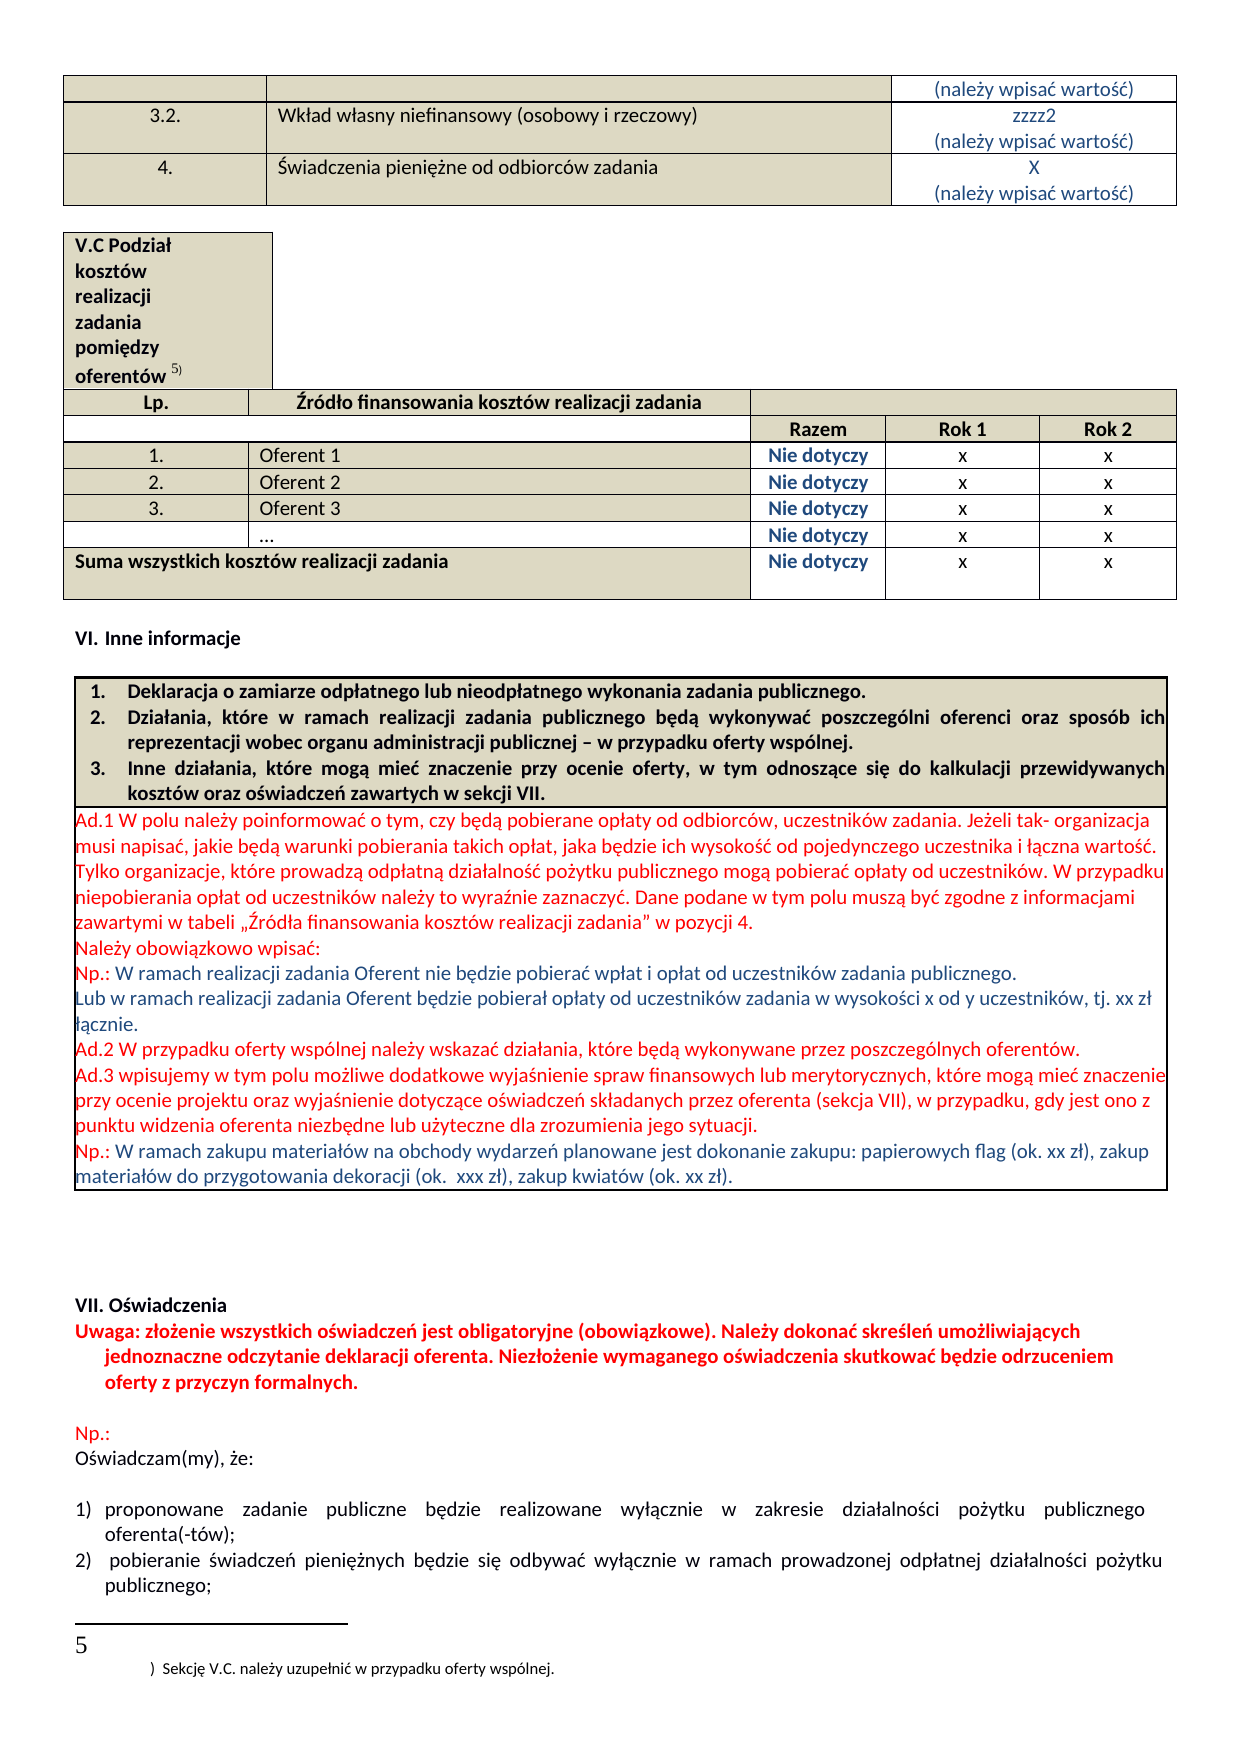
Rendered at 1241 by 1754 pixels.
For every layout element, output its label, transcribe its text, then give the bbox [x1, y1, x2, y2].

table_cell [64, 522, 248, 547]
table_header V.C Podział kosztów realizacji zadania pomiędzy oferentów ) [64, 233, 272, 388]
table_cell x [1040, 469, 1176, 494]
table_cell x [886, 443, 1039, 468]
table_header Deklaracja o zamiarze odpłatnego lub nieodpłatnego wykonania zadania publicznego. Działania, które w ramach realizacji zadania publicznego będą wykonywać poszczególni oferenci oraz sposób ich reprezentacji wobec organu administracji publicznej – w przypadku oferty wspólnej. Inne działania, które mogą mieć znaczenie przy ocenie oferty, w tym odnoszące się do kalkulacji przewidywanych kosztów oraz oświadczeń zawartych w sekcji VII. [76, 679, 1166, 806]
table_cell Nie dotyczy [751, 548, 885, 599]
table_cell x [886, 469, 1039, 494]
table_cell x [1040, 495, 1176, 521]
table_cell x [886, 495, 1039, 521]
table_cell Oferent 3 [249, 495, 750, 521]
table_cell 3. [64, 495, 248, 521]
table_cell x [886, 548, 1039, 599]
table_cell x [1040, 548, 1176, 599]
table_cell x [886, 522, 1039, 547]
table_cell Suma wszystkich kosztów realizacji zadania [64, 548, 750, 599]
table_cell (należy wpisać wartość) [892, 76, 1176, 101]
text VI. Inne informacje [75, 626, 1165, 651]
table_cell [267, 76, 891, 101]
table_cell x [1040, 443, 1176, 468]
table_cell … [249, 522, 750, 547]
table_cell [64, 76, 266, 101]
text Oświadczam(my), że: [75, 1445, 1165, 1471]
table_cell X (należy wpisać wartość) [892, 154, 1176, 205]
table_cell zzzz2 (należy wpisać wartość) [892, 103, 1176, 153]
text 2) pobieranie świadczeń pieniężnych będzie się odbywać wyłącznie w ramach prowadzonej odpłatnej działalności pożytku publicznego; [75, 1547, 1165, 1598]
table_cell Świadczenia pieniężne od odbiorców zadania [267, 154, 891, 205]
table_cell Ad.1 W polu należy poinformować o tym, czy będą pobierane opłaty od odbiorców, uczestników zadania. Jeżeli tak- organizacja musi napisać, jakie będą warunki pobierania takich opłat, jaka będzie ich wysokość od pojedynczego uczestnika i łączna wartość. Tylko organizacje, które prowadzą odpłatną działalność pożytku publicznego mogą pobierać opłaty od uczestników. W przypadku niepobierania opłat od uczestników należy to wyraźnie zaznaczyć. Dane podane w tym polu muszą być zgodne z informacjami zawartymi w tabeli „Źródła finansowania kosztów realizacji zadania” w pozycji 4. Należy obowiązkowo wpisać: Np.: W ramach realizacji zadania Oferent nie będzie pobierać wpłat i opłat od uczestników zadania publicznego. Lub w ramach realizacji zadania Oferent będzie pobierał opłaty od uczestników zadania w wysokości x od y uczestników, tj. xx zł łącznie. Ad.2 W przypadku oferty wspólnej należy wskazać działania, które będą wykonywane przez poszczególnych oferentów. Ad.3 wpisujemy w tym polu możliwe dodatkowe wyjaśnienie spraw finansowych lub merytorycznych, które mogą mieć znaczenie przy ocenie projektu oraz wyjaśnienie dotyczące oświadczeń składanych przez oferenta (sekcja VII), w przypadku, gdy jest ono z punktu widzenia oferenta niezbędne lub użyteczne dla zrozumienia jego sytuacji. Np.: W ramach zakupu materiałów na obchody wydarzeń planowane jest dokonanie zakupu: papierowych flag (ok. xx zł), zakup materiałów do przygotowania dekoracji (ok. xxx zł), zakup kwiatów (ok. xx zł). [76, 808, 1166, 1189]
table_cell Nie dotyczy [751, 469, 885, 494]
table_cell Wkład własny niefinansowy (osobowy i rzeczowy) [267, 103, 891, 153]
text Np.: [75, 1420, 1165, 1445]
table_cell Nie dotyczy [751, 495, 885, 521]
table_cell [751, 390, 1176, 415]
table_cell Lp. [64, 390, 248, 415]
table_cell Rok 1 [886, 416, 1039, 441]
table_cell 2. [64, 469, 248, 494]
table_cell 3.2. [64, 103, 266, 153]
text 1) proponowane zadanie publiczne będzie realizowane wyłącznie w zakresie działalności pożytku publicznego oferenta(-tów); [75, 1496, 1165, 1547]
table_cell Rok 2 [1040, 416, 1176, 441]
table_cell x [1040, 522, 1176, 547]
table_cell 1. [64, 443, 248, 468]
table_cell Nie dotyczy [751, 522, 885, 547]
text Uwaga: złożenie wszystkich oświadczeń jest obligatoryjne (obowiązkowe). Należy dokonać skreśleń umożliwiających jednoznaczne odczytanie deklaracji oferenta. Niezłożenie wymaganego oświadczenia skutkować będzie odrzuceniem oferty z przyczyn formalnych. [75, 1318, 1165, 1394]
table_cell Źródło finansowania kosztów realizacji zadania [249, 390, 750, 415]
table_cell Razem [751, 416, 885, 441]
table_cell [64, 416, 750, 441]
text VII. Oświadczenia [75, 1293, 1165, 1318]
table_cell Oferent 2 [249, 469, 750, 494]
table_cell 4. [64, 154, 266, 205]
table_cell Oferent 1 [249, 443, 750, 468]
table_cell Nie dotyczy [751, 443, 885, 468]
